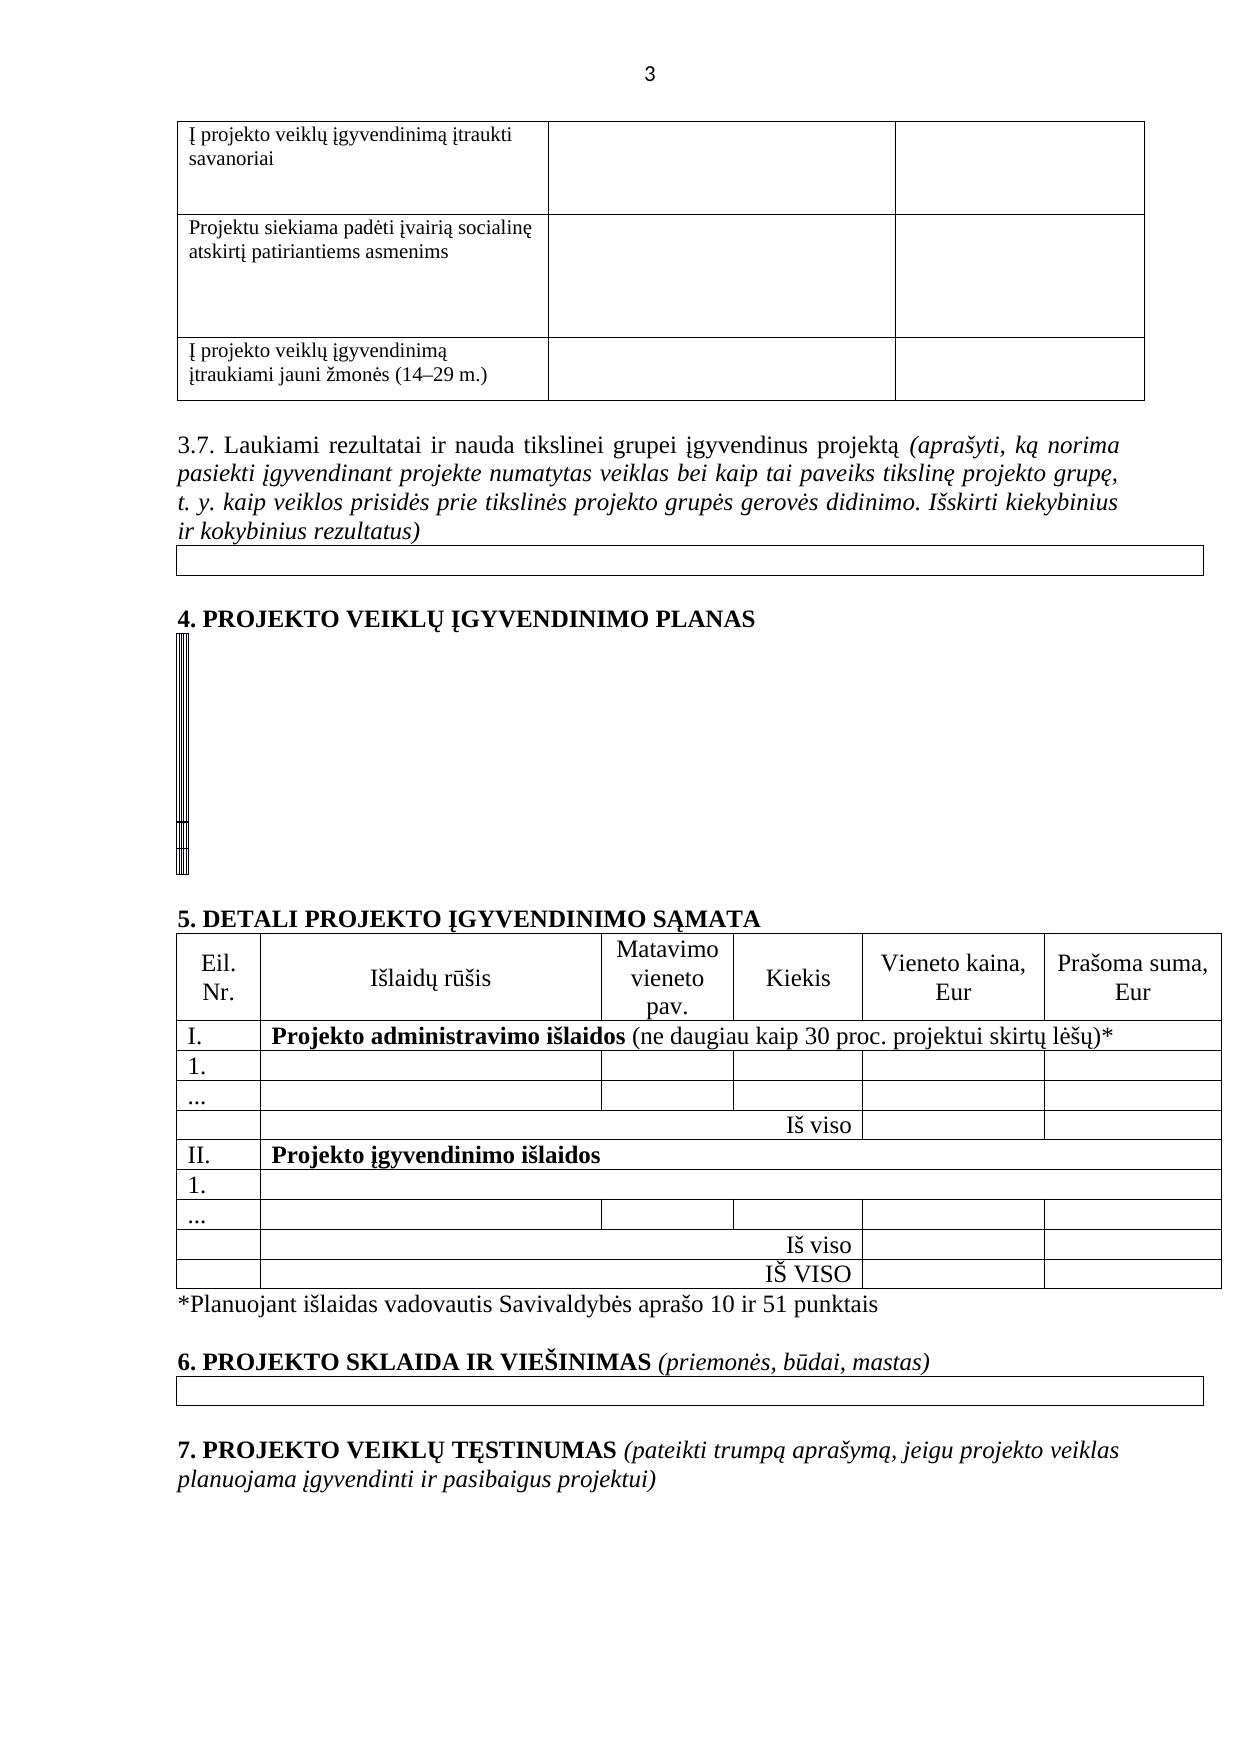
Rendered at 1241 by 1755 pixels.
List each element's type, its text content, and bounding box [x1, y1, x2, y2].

table_cell [261, 1081, 601, 1109]
table_cell [1045, 1230, 1221, 1258]
table_cell [177, 1260, 260, 1288]
table_cell I. [177, 1021, 260, 1050]
table_cell [261, 1170, 1221, 1199]
table_cell [896, 122, 1144, 213]
table_cell [863, 1111, 1044, 1139]
table_cell [602, 1081, 733, 1109]
table_cell Projekto administravimo išlaidos (ne daugiau kaip 30 proc. projektui skirtų lėšų)* [261, 1021, 1221, 1050]
table_cell [1045, 1081, 1221, 1109]
table_cell [863, 1230, 1044, 1258]
table_cell [863, 1051, 1044, 1080]
table_cell [177, 1230, 260, 1258]
table_cell Iš viso [261, 1111, 862, 1139]
table_cell [602, 1200, 733, 1229]
table_cell [549, 122, 895, 213]
table_header Išlaidų rūšis [261, 934, 601, 1020]
table_cell [734, 1051, 862, 1080]
text 6. PROJEKTO SKLAIDA IR VIEŠINIMAS (priemonės, būdai, mastas) [177, 1347, 1122, 1376]
table_cell IŠ VISO [261, 1260, 862, 1288]
table_cell [1045, 1200, 1221, 1229]
table_cell [261, 1051, 601, 1080]
table_cell [863, 1200, 1044, 1229]
table_cell [734, 1081, 862, 1109]
text 3.7. Laukiami rezultatai ir nauda tikslinei grupei įgyvendinus projektą (aprašyti, ką norima pasiekti įgyvendinant projekte numatytas veiklas bei kaip tai paveiks tikslinę projekto grupę, t. y. kaip veiklos prisidės prie tikslinės projekto grupės gerovės didinimo. Išskirti kiekybinius ir kokybinius rezultatus) [177, 430, 1122, 545]
table_cell [734, 1200, 862, 1229]
text 5. DETALI PROJEKTO ĮGYVENDINIMO SĄMATA [177, 904, 1122, 933]
table_cell [261, 1200, 601, 1229]
table_cell [549, 338, 895, 400]
table_cell Į projekto veiklų įgyvendinimą įtraukiami jauni žmonės (14–29 m.) [178, 338, 548, 400]
table_cell [1045, 1051, 1221, 1080]
table_header Eil. Nr. [177, 934, 260, 1020]
table_cell [863, 1260, 1044, 1288]
text *Planuojant išlaidas vadovautis Savivaldybės aprašo 10 ir 51 punktais [177, 1289, 1122, 1318]
table_cell [896, 215, 1144, 337]
table_cell Projektu siekiama padėti įvairią socialinę atskirtį patiriantiems asmenims [178, 215, 548, 337]
table_cell Iš viso [261, 1230, 862, 1258]
table_cell II. [177, 1140, 260, 1169]
table_cell Į projekto veiklų įgyvendinimą įtraukti savanoriai [178, 122, 548, 213]
table_cell ... [177, 1081, 260, 1109]
table_header Kiekis [734, 934, 862, 1020]
table_cell [896, 338, 1144, 400]
table_header Prašoma suma, Eur [1045, 934, 1221, 1020]
table_header Vieneto kaina, Eur [863, 934, 1044, 1020]
table_cell [177, 1111, 260, 1139]
table_cell [863, 1081, 1044, 1109]
table_header [177, 546, 1203, 574]
table_cell [549, 215, 895, 337]
text 7. PROJEKTO VEIKLŲ TĘSTINUMAS (pateikti trumpą aprašymą, jeigu projekto veiklas planuojama įgyvendinti ir pasibaigus projektui) [177, 1435, 1122, 1493]
table_header Matavimo vieneto pav. [602, 934, 733, 1020]
table_cell 1. [177, 1051, 260, 1080]
text 4. PROJEKTO VEIKLŲ ĮGYVENDINIMO PLANAS [177, 604, 1122, 633]
table_cell [1045, 1260, 1221, 1288]
table_cell [1045, 1111, 1221, 1139]
table_cell Projekto įgyvendinimo išlaidos [261, 1140, 1221, 1169]
table_cell [602, 1051, 733, 1080]
table_cell ... [177, 1200, 260, 1229]
table_header [177, 1377, 1203, 1405]
table_cell 1. [177, 1170, 260, 1199]
